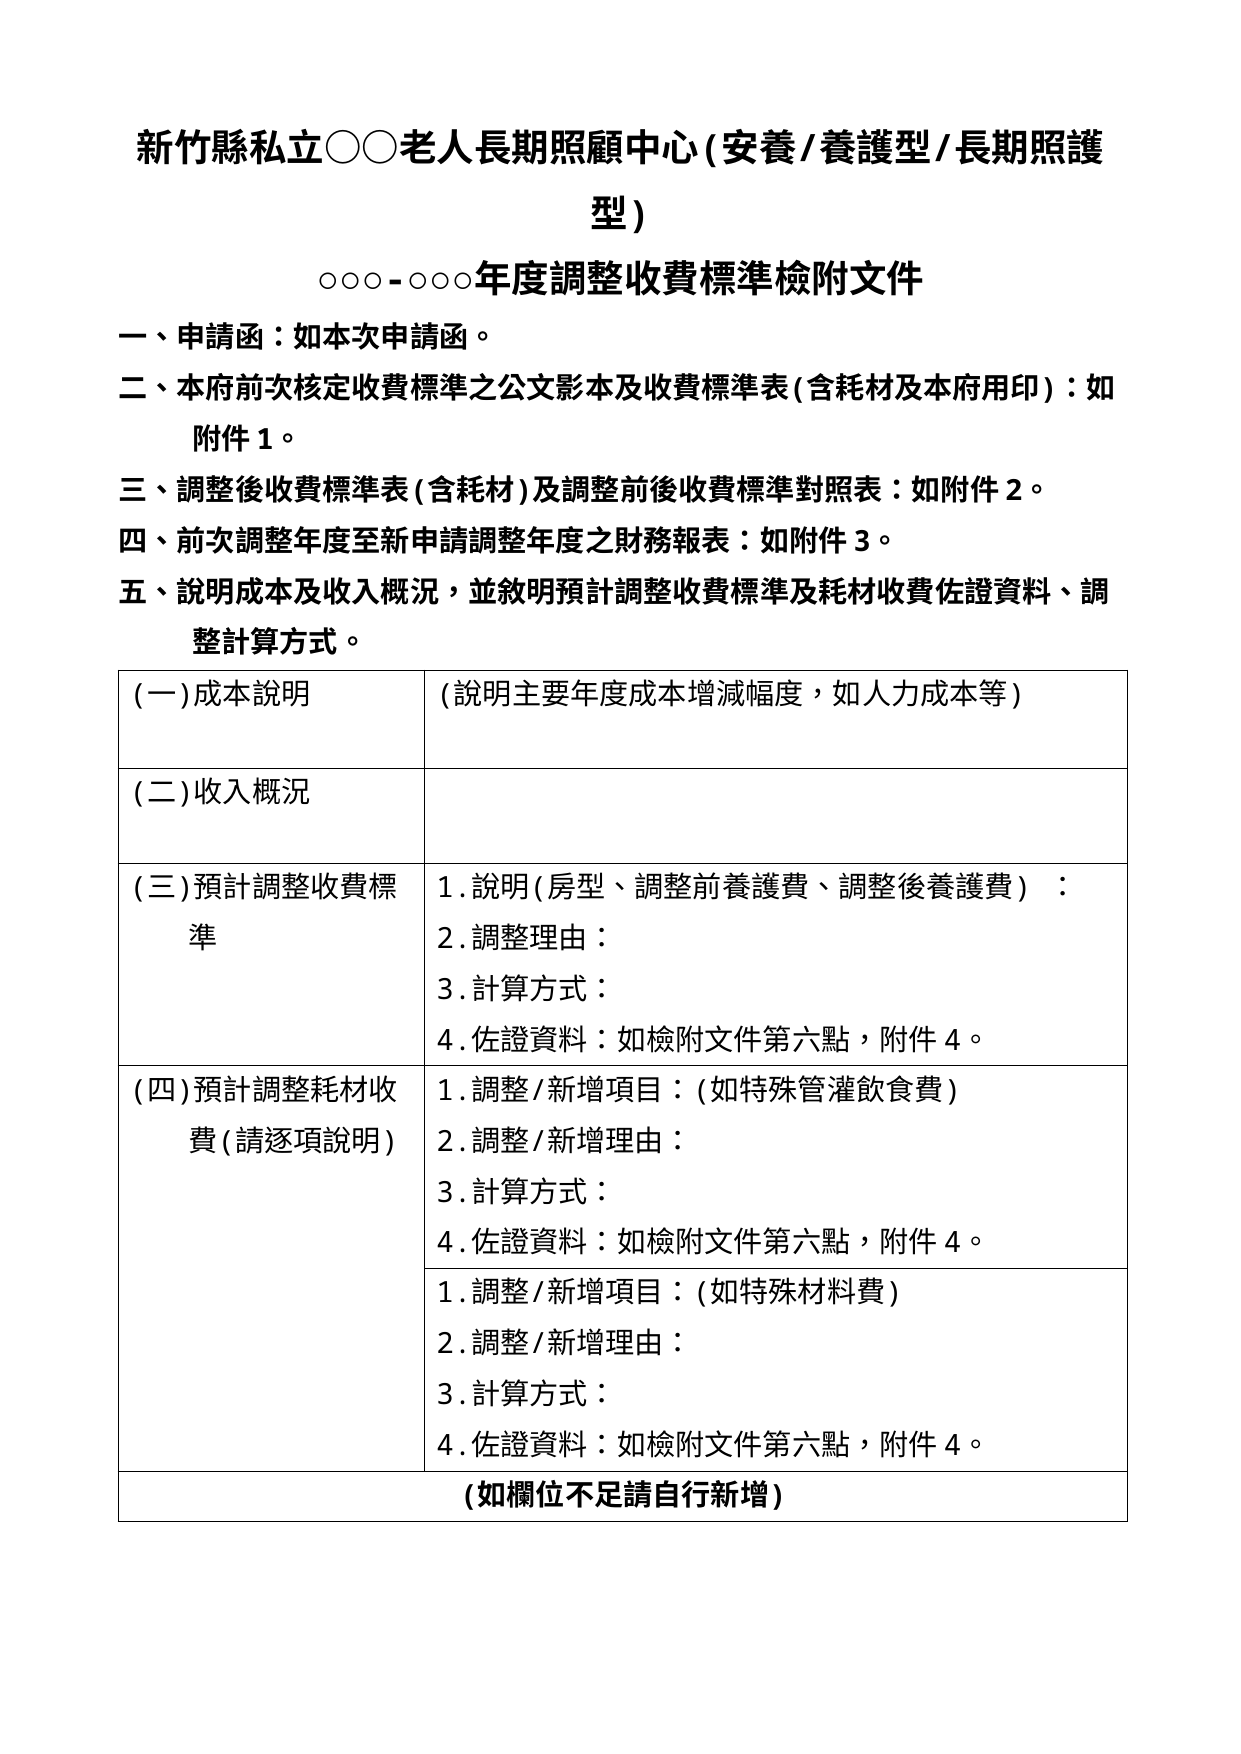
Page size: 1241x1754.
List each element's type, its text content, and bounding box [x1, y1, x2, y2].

table_cell [425, 769, 1127, 863]
table_cell (三)預計調整收費標準 [119, 864, 424, 1065]
text 三、調整後收費標準表(含耗材)及調整前後收費標準對照表：如附件2。 [118, 466, 1122, 509]
table_header (一)成本說明 [119, 671, 424, 768]
text 二、本府前次核定收費標準之公文影本及收費標準表(含耗材及本府用印)：如附件1。 [118, 365, 1122, 458]
table_cell (四)預計調整耗材收費(請逐項說明) [119, 1066, 424, 1471]
table_cell 1.調整/新增項目：(如特殊管灌飲食費) 2.調整/新增理由： 3.計算方式： 4.佐證資料：如檢附文件第六點，附件4。 [425, 1066, 1127, 1268]
text 四、前次調整年度至新申請調整年度之財務報表：如附件3。 [118, 517, 1122, 560]
table_header (說明主要年度成本增減幅度，如人力成本等) [425, 671, 1127, 768]
table_cell 1.調整/新增項目：(如特殊材料費) 2.調整/新增理由： 3.計算方式： 4.佐證資料：如檢附文件第六點，附件4。 [425, 1269, 1127, 1471]
table_cell 1.說明(房型、調整前養護費、調整後養護費) ： 2.調整理由： 3.計算方式： 4.佐證資料：如檢附文件第六點，附件4。 [425, 864, 1127, 1065]
text ○○○-○○○年度調整收費標準檢附文件 [118, 249, 1122, 303]
text 一、申請函：如本次申請函。 [118, 314, 1122, 356]
table_cell (二)收入概況 [119, 769, 424, 863]
table_cell (如欄位不足請自行新增) [119, 1472, 1127, 1521]
text 五、說明成本及收入概況，並敘明預計調整收費標準及耗材收費佐證資料、調整計算方式。 [118, 568, 1122, 661]
text 新竹縣私立○○老人長期照顧中心(安養/養護型/長期照護型) [118, 118, 1122, 238]
